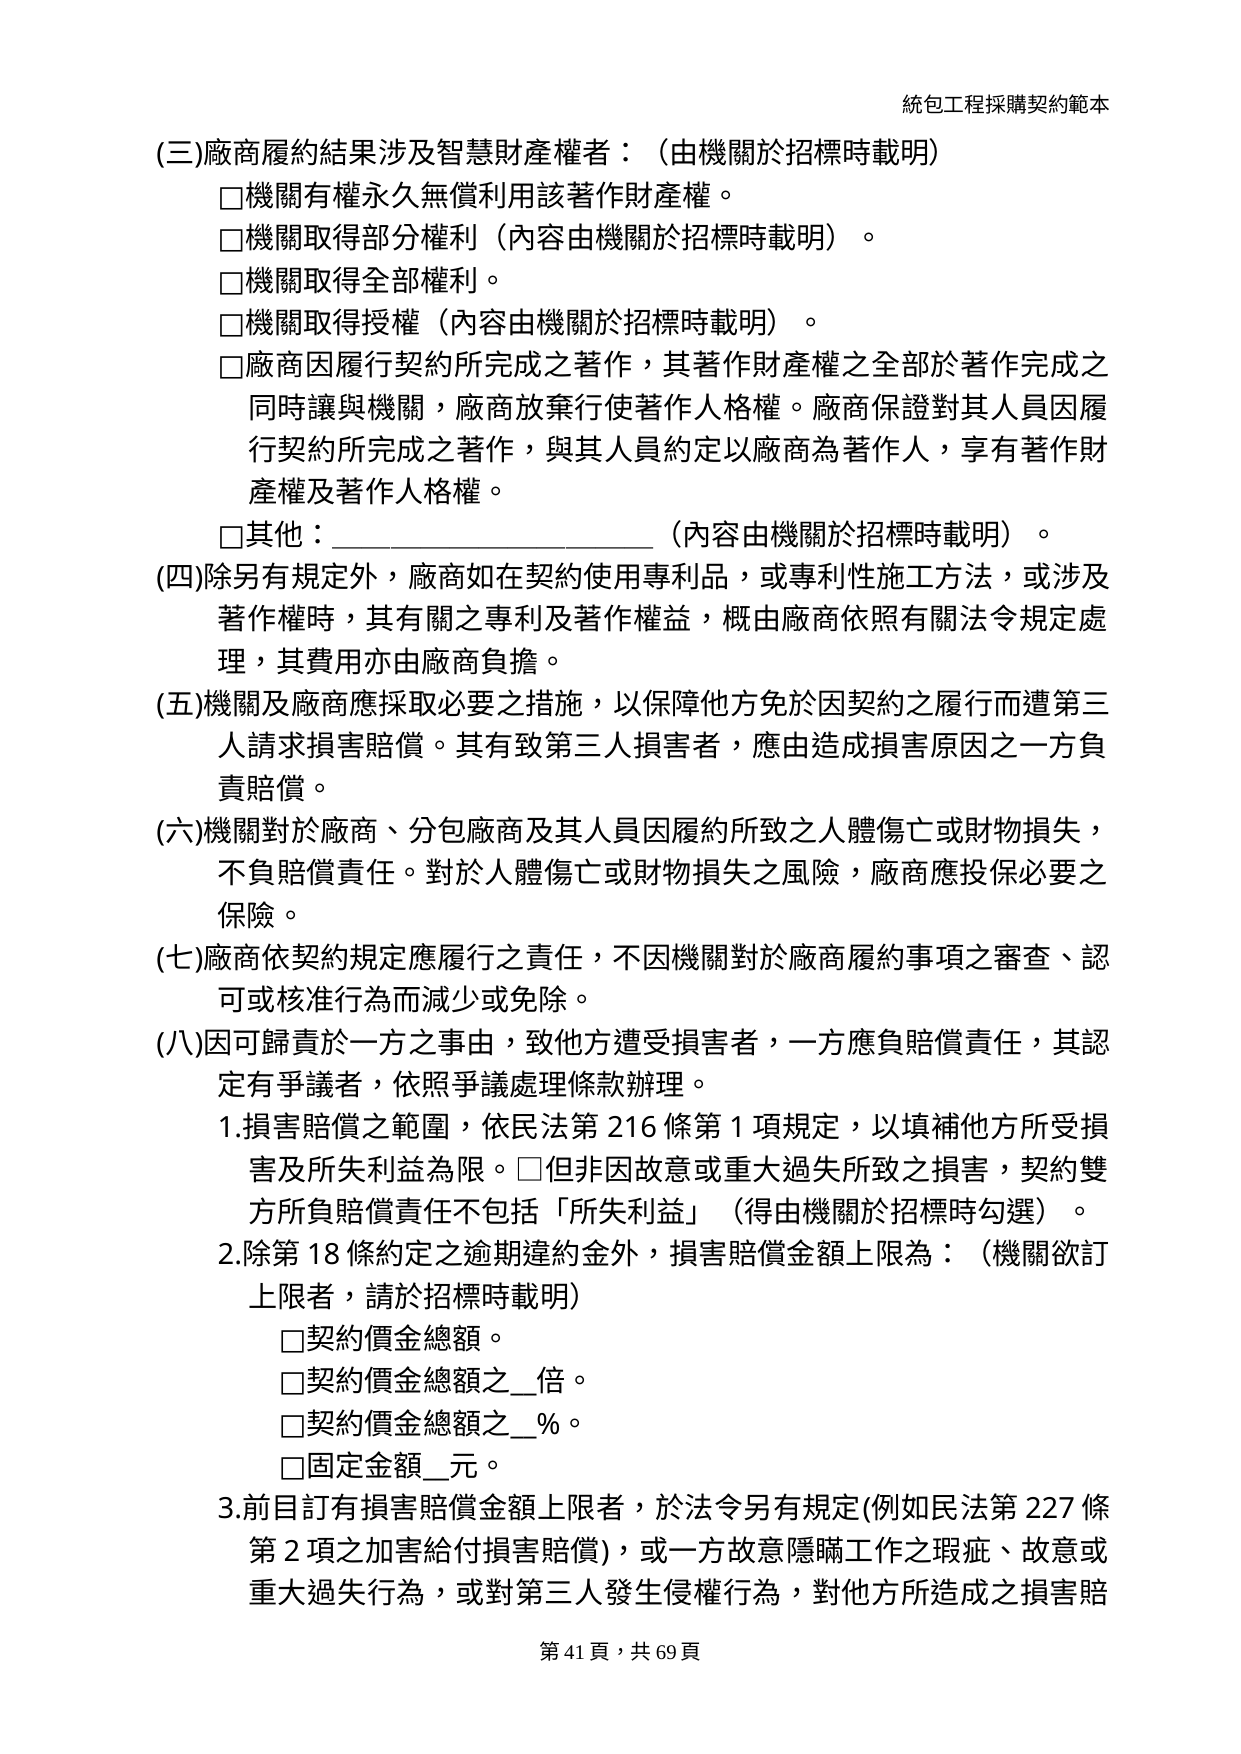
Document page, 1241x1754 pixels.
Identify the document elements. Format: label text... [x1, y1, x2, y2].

text □機關取得授權（內容由機關於招標時載明）。 [217, 299, 1110, 342]
text □契約價金總額之__倍。 [279, 1358, 1110, 1400]
text 1.損害賠償之範圍，依民法第216條第1項規定，以填補他方所受損害及所失利益為限。□但非因故意或重大過失所致之損害，契約雙方所負賠償責任不包括「所失利益」（得由機關於招標時勾選）。 [217, 1104, 1110, 1231]
text (四)除另有規定外，廠商如在契約使用專利品，或專利性施工方法，或涉及著作權時，其有關之專利及著作權益，概由廠商依照有關法令規定處理，其費用亦由廠商負擔。 [156, 553, 1110, 681]
text □固定金額__元。 [279, 1443, 1110, 1485]
text (八)因可歸責於一方之事由，致他方遭受損害者，一方應負賠償責任，其認定有爭議者，依照爭議處理條款辦理。 [156, 1019, 1110, 1104]
text (七)廠商依契約規定應履行之責任，不因機關對於廠商履約事項之審查、認可或核准行為而減少或免除。 [156, 934, 1110, 1019]
text □廠商因履行契約所完成之著作，其著作財產權之全部於著作完成之同時讓與機關，廠商放棄行使著作人格權。廠商保證對其人員因履行契約所完成之著作，與其人員約定以廠商為著作人，享有著作財產權及著作人格權。 [217, 342, 1110, 511]
text □其他：＿＿＿＿＿＿＿＿＿＿＿（內容由機關於招標時載明）。 [217, 511, 1110, 553]
text □機關取得全部權利。 [217, 257, 1110, 299]
text 2.除第18條約定之逾期違約金外，損害賠償金額上限為：（機關欲訂上限者，請於招標時載明） [217, 1231, 1110, 1316]
text (三)廠商履約結果涉及智慧財產權者：（由機關於招標時載明） [156, 130, 1110, 172]
text □機關有權永久無償利用該著作財產權。 [217, 172, 1110, 215]
text (五)機關及廠商應採取必要之措施，以保障他方免於因契約之履行而遭第三人請求損害賠償。其有致第三人損害者，應由造成損害原因之一方負責賠償。 [156, 681, 1110, 807]
text □契約價金總額之__%。 [279, 1400, 1110, 1443]
text (六)機關對於廠商、分包廠商及其人員因履約所致之人體傷亡或財物損失，不負賠償責任。對於人體傷亡或財物損失之風險，廠商應投保必要之保險。 [156, 807, 1110, 934]
text 3.前目訂有損害賠償金額上限者，於法令另有規定(例如民法第227條第2項之加害給付損害賠償)，或一方故意隱瞞工作之瑕疵、故意或重大過失行為，或對第三人發生侵權行為，對他方所造成之損害賠 [217, 1485, 1110, 1612]
text □契約價金總額。 [279, 1316, 1110, 1358]
text □機關取得部分權利（內容由機關於招標時載明）。 [217, 215, 1110, 257]
